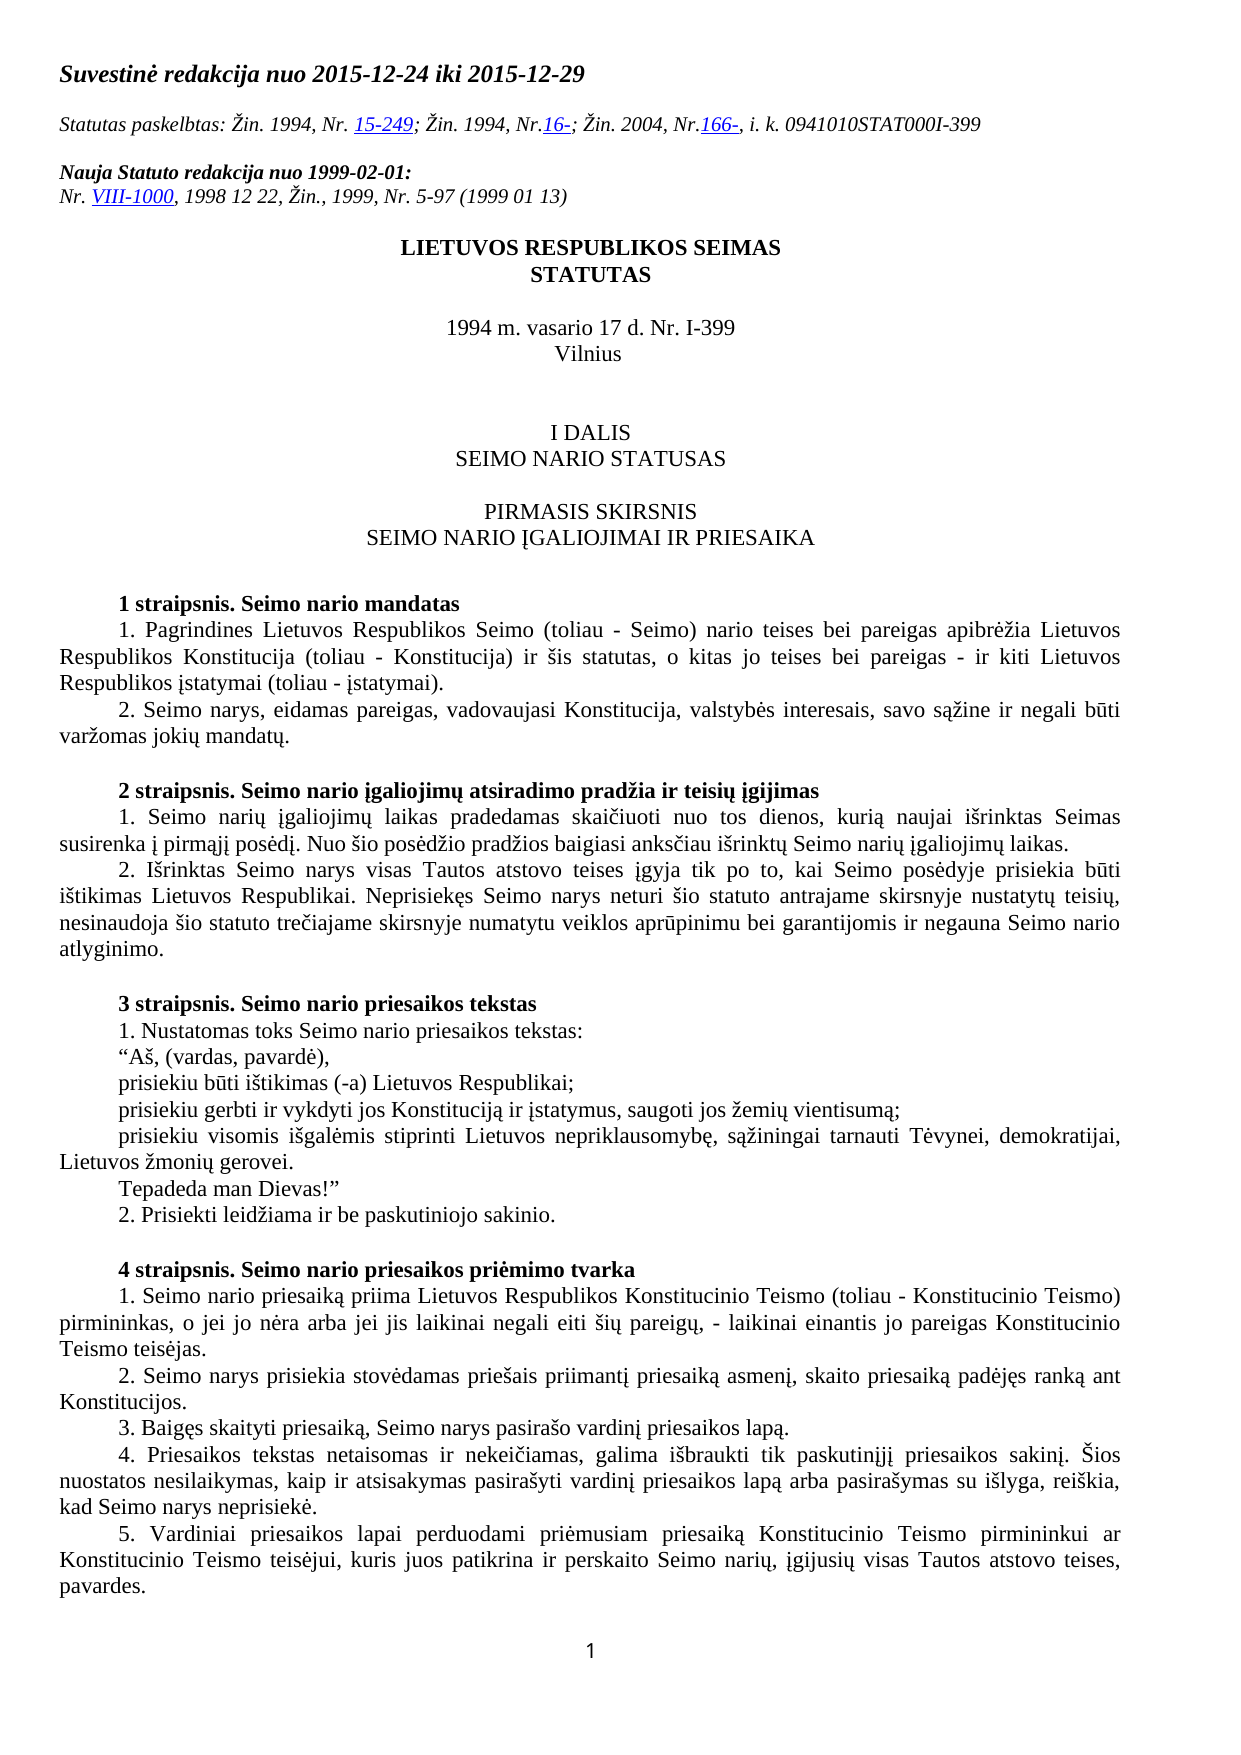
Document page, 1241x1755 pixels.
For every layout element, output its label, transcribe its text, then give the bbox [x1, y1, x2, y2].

text 3. Baigęs skaityti priesaiką, Seimo narys pasirašo vardinį priesaikos lapą. [59, 1414, 1122, 1441]
text Suvestinė redakcija nuo 2015-12-24 iki 2015-12-29 [59, 59, 1122, 88]
text 1994 m. vasario 17 d. Nr. I-399 [59, 313, 1122, 340]
text 2. Seimo narys, eidamas pareigas, vadovaujasi Konstitucija, valstybės interesais, savo sąžine ir negali būti varžomas jokių mandatų. [59, 696, 1122, 748]
text SEIMO NARIO STATUSAS [59, 445, 1122, 472]
text STATUTAS [59, 261, 1122, 287]
text prisiekiu visomis išgalėmis stiprinti Lietuvos nepriklausomybę, sąžiningai tarnauti Tėvynei, demokratijai, Lietuvos žmonių gerovei. [59, 1122, 1122, 1175]
text 2. Seimo narys prisiekia stovėdamas priešais priimantį priesaiką asmenį, skaito priesaiką padėjęs ranką ant Konstitucijos. [59, 1362, 1122, 1414]
text 4 straipsnis. Seimo nario priesaikos priėmimo tvarka [59, 1256, 1122, 1283]
text 2. Išrinktas Seimo narys visas Tautos atstovo teises įgyja tik po to, kai Seimo posėdyje prisiekia būti ištikimas Lietuvos Respublikai. Neprisiekęs Seimo narys neturi šio statuto antrajame skirsnyje nustatytų teisių, nesinaudoja šio statuto trečiajame skirsnyje numatytu veiklos aprūpinimu bei garantijomis ir negauna Seimo nario atlyginimo. [59, 856, 1122, 962]
text Nr. VIII-1000, 1998 12 22, Žin., 1999, Nr. 5-97 (1999 01 13) [59, 184, 1122, 208]
text 1. Nustatomas toks Seimo nario priesaikos tekstas: [59, 1017, 1122, 1043]
text prisiekiu būti ištikimas (-a) Lietuvos Respublikai; [59, 1069, 1122, 1096]
text 1. Seimo nario priesaiką priima Lietuvos Respublikos Konstitucinio Teismo (toliau - Konstitucinio Teismo) pirmininkas, o jei jo nėra arba jei jis laikinai negali eiti šių pareigų, - laikinai einantis jo pareigas Konstitucinio Teismo teisėjas. [59, 1283, 1122, 1362]
text 2. Prisiekti leidžiama ir be paskutiniojo sakinio. [59, 1201, 1122, 1227]
text 3 straipsnis. Seimo nario priesaikos tekstas [59, 990, 1122, 1017]
text SEIMO NARIO ĮGALIOJIMAI IR PRIESAIKA [59, 524, 1122, 551]
text Nauja Statuto redakcija nuo 1999-02-01: [59, 160, 1122, 184]
text Tepadeda man Dievas!” [59, 1175, 1122, 1201]
text “Aš, (vardas, pavardė), [59, 1043, 1122, 1069]
text 4. Priesaikos tekstas netaisomas ir nekeičiamas, galima išbraukti tik paskutinįjį priesaikos sakinį. Šios nuostatos nesilaikymas, kaip ir atsisakymas pasirašyti vardinį priesaikos lapą arba pasirašymas su išlyga, reiškia, kad Seimo narys neprisiekė. [59, 1441, 1122, 1520]
text 2 straipsnis. Seimo nario įgaliojimų atsiradimo pradžia ir teisių įgijimas [59, 777, 1122, 803]
text PIRMASIS SKIRSNIS [59, 498, 1122, 524]
text LIETUVOS RESPUBLIKOS SEIMAS [59, 234, 1122, 261]
text prisiekiu gerbti ir vykdyti jos Konstituciją ir įstatymus, saugoti jos žemių vientisumą; [59, 1096, 1122, 1122]
text Statutas paskelbtas: Žin. 1994, Nr. 15-249; Žin. 1994, Nr.16-; Žin. 2004, Nr.166-, i. k. 0941010STAT000I-399 [59, 112, 1122, 136]
text Vilnius [59, 340, 1122, 366]
text I DALIS [59, 419, 1122, 445]
text 1 straipsnis. Seimo nario mandatas [59, 590, 1122, 617]
text 1. Seimo narių įgaliojimų laikas pradedamas skaičiuoti nuo tos dienos, kurią naujai išrinktas Seimas susirenka į pirmąjį posėdį. Nuo šio posėdžio pradžios baigiasi anksčiau išrinktų Seimo narių įgaliojimų laikas. [59, 803, 1122, 856]
text 1. Pagrindines Lietuvos Respublikos Seimo (toliau - Seimo) nario teises bei pareigas apibrėžia Lietuvos Respublikos Konstitucija (toliau - Konstitucija) ir šis statutas, o kitas jo teises bei pareigas - ir kiti Lietuvos Respublikos įstatymai (toliau - įstatymai). [59, 617, 1122, 696]
text 5. Vardiniai priesaikos lapai perduodami priėmusiam priesaiką Konstitucinio Teismo pirmininkui ar Konstitucinio Teismo teisėjui, kuris juos patikrina ir perskaito Seimo narių, įgijusių visas Tautos atstovo teises, pavardes. [59, 1520, 1122, 1599]
